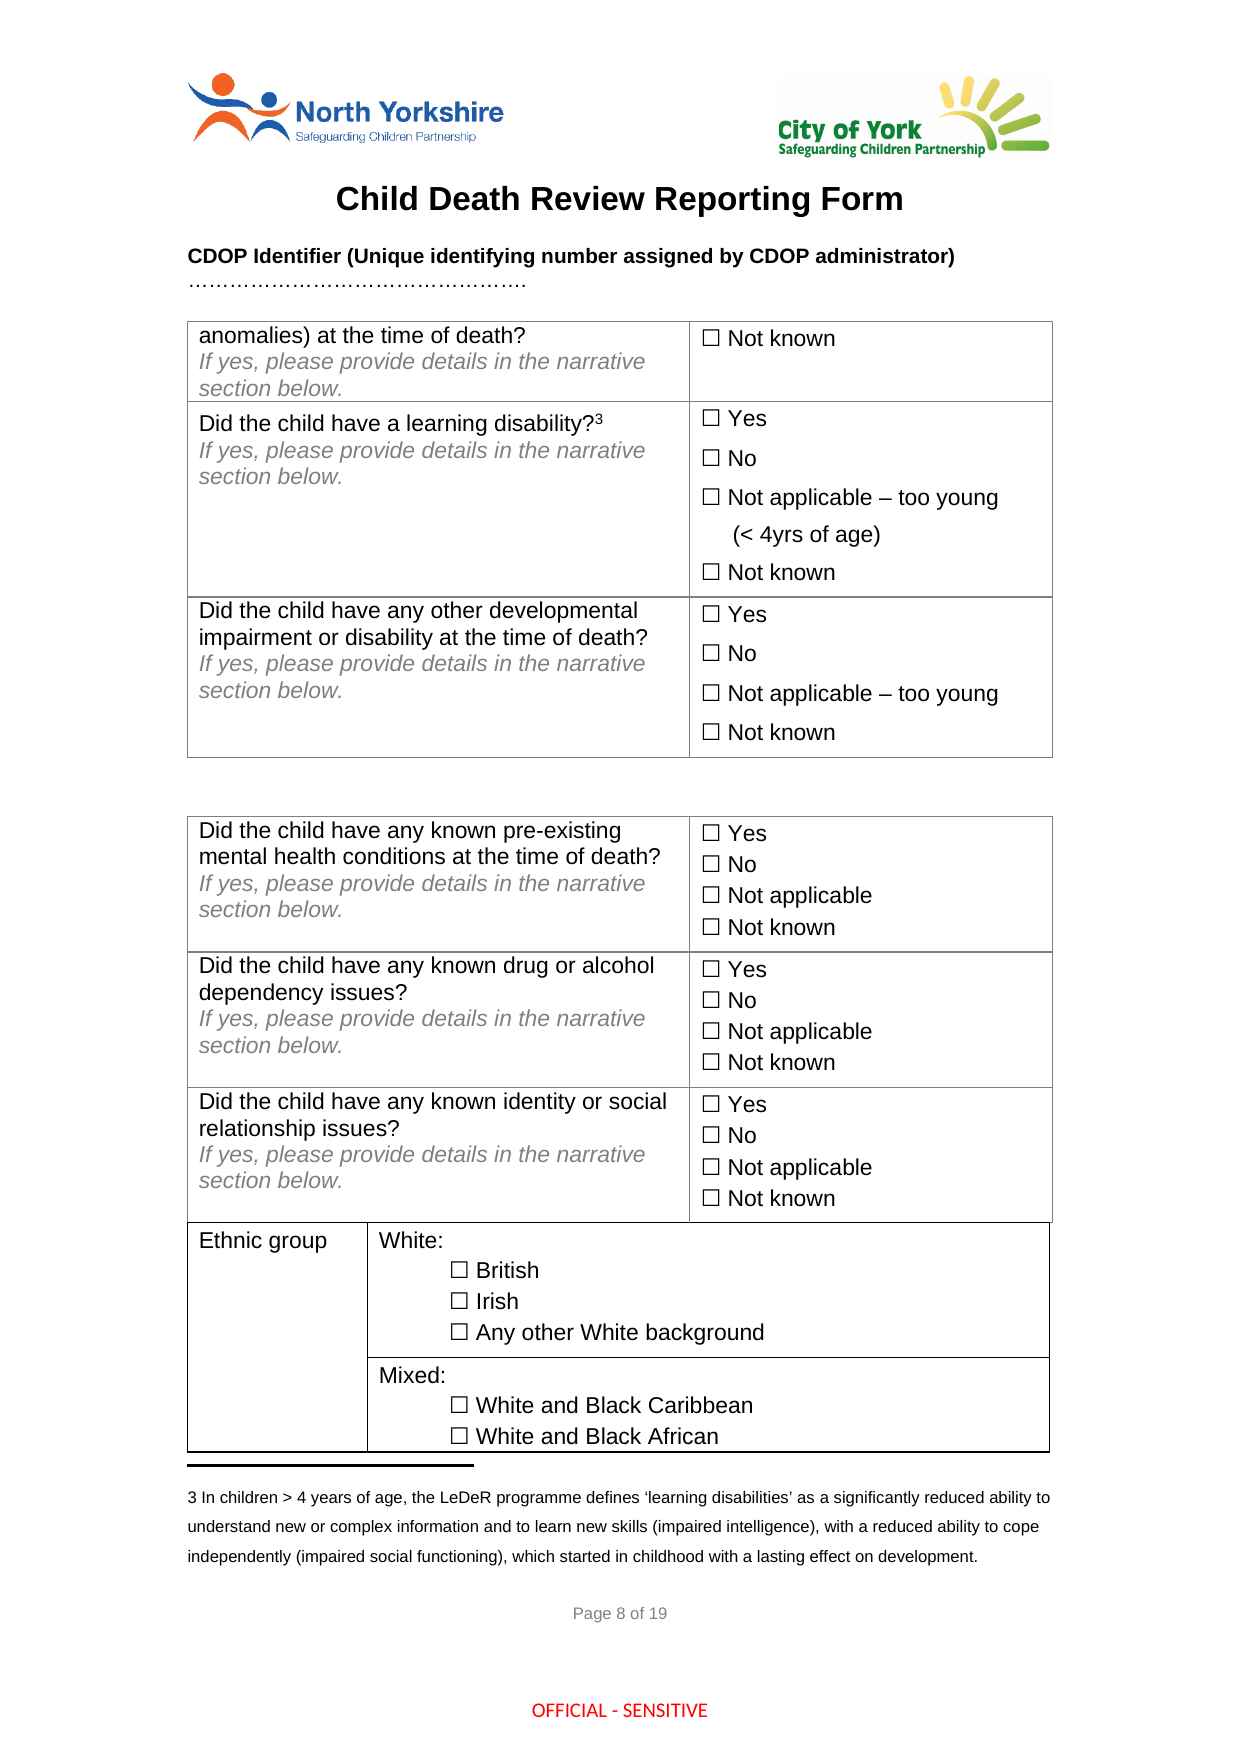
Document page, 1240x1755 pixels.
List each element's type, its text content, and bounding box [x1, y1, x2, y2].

table_cell ☐ Yes ☐ No ☐ Not applicable ☐ Not known [690, 953, 1052, 1087]
table_cell Did the child have any known drug or alcohol dependency issues? If yes, please provide details in the narrative section below. [188, 953, 689, 1087]
table_cell Ethnic group [188, 1223, 367, 1451]
table_cell ☐ Yes ☐ No ☐ Not applicable ☐ Not known [690, 1088, 1052, 1222]
table_cell Did the child have any known identity or social relationship issues? If yes, please provide details in the narrative section below. [188, 1088, 689, 1222]
table_cell anomalies) at the time of death? If yes, please provide details in the narrative section below. [188, 322, 689, 401]
table_cell ☐ Not known [690, 322, 1052, 401]
table_header ☐ Yes ☐ No ☐ Not applicable ☐ Not known [690, 817, 1052, 951]
table_cell White: ☐ British ☐ Irish ☐ Any other White background [368, 1223, 1049, 1357]
table_cell Mixed: ☐ White and Black Caribbean ☐ White and Black African [368, 1358, 1049, 1451]
table_cell Did the child have a learning disability? If yes, please provide details in the narrative section below. [188, 402, 689, 596]
table_cell Did the child have any other developmental impairment or disability at the time of death? If yes, please provide details in the narrative section below. [188, 598, 689, 757]
table_cell ☐ Yes ☐ No ☐ Not applicable – too young ☐ Not known [690, 598, 1052, 757]
table_header Did the child have any known pre-existing mental health conditions at the time of death? If yes, please provide details in the narrative section below. [188, 817, 689, 951]
table_cell ☐ Yes ☐ No ☐ Not applicable – too young (< 4yrs of age) ☐ Not known [690, 402, 1052, 596]
